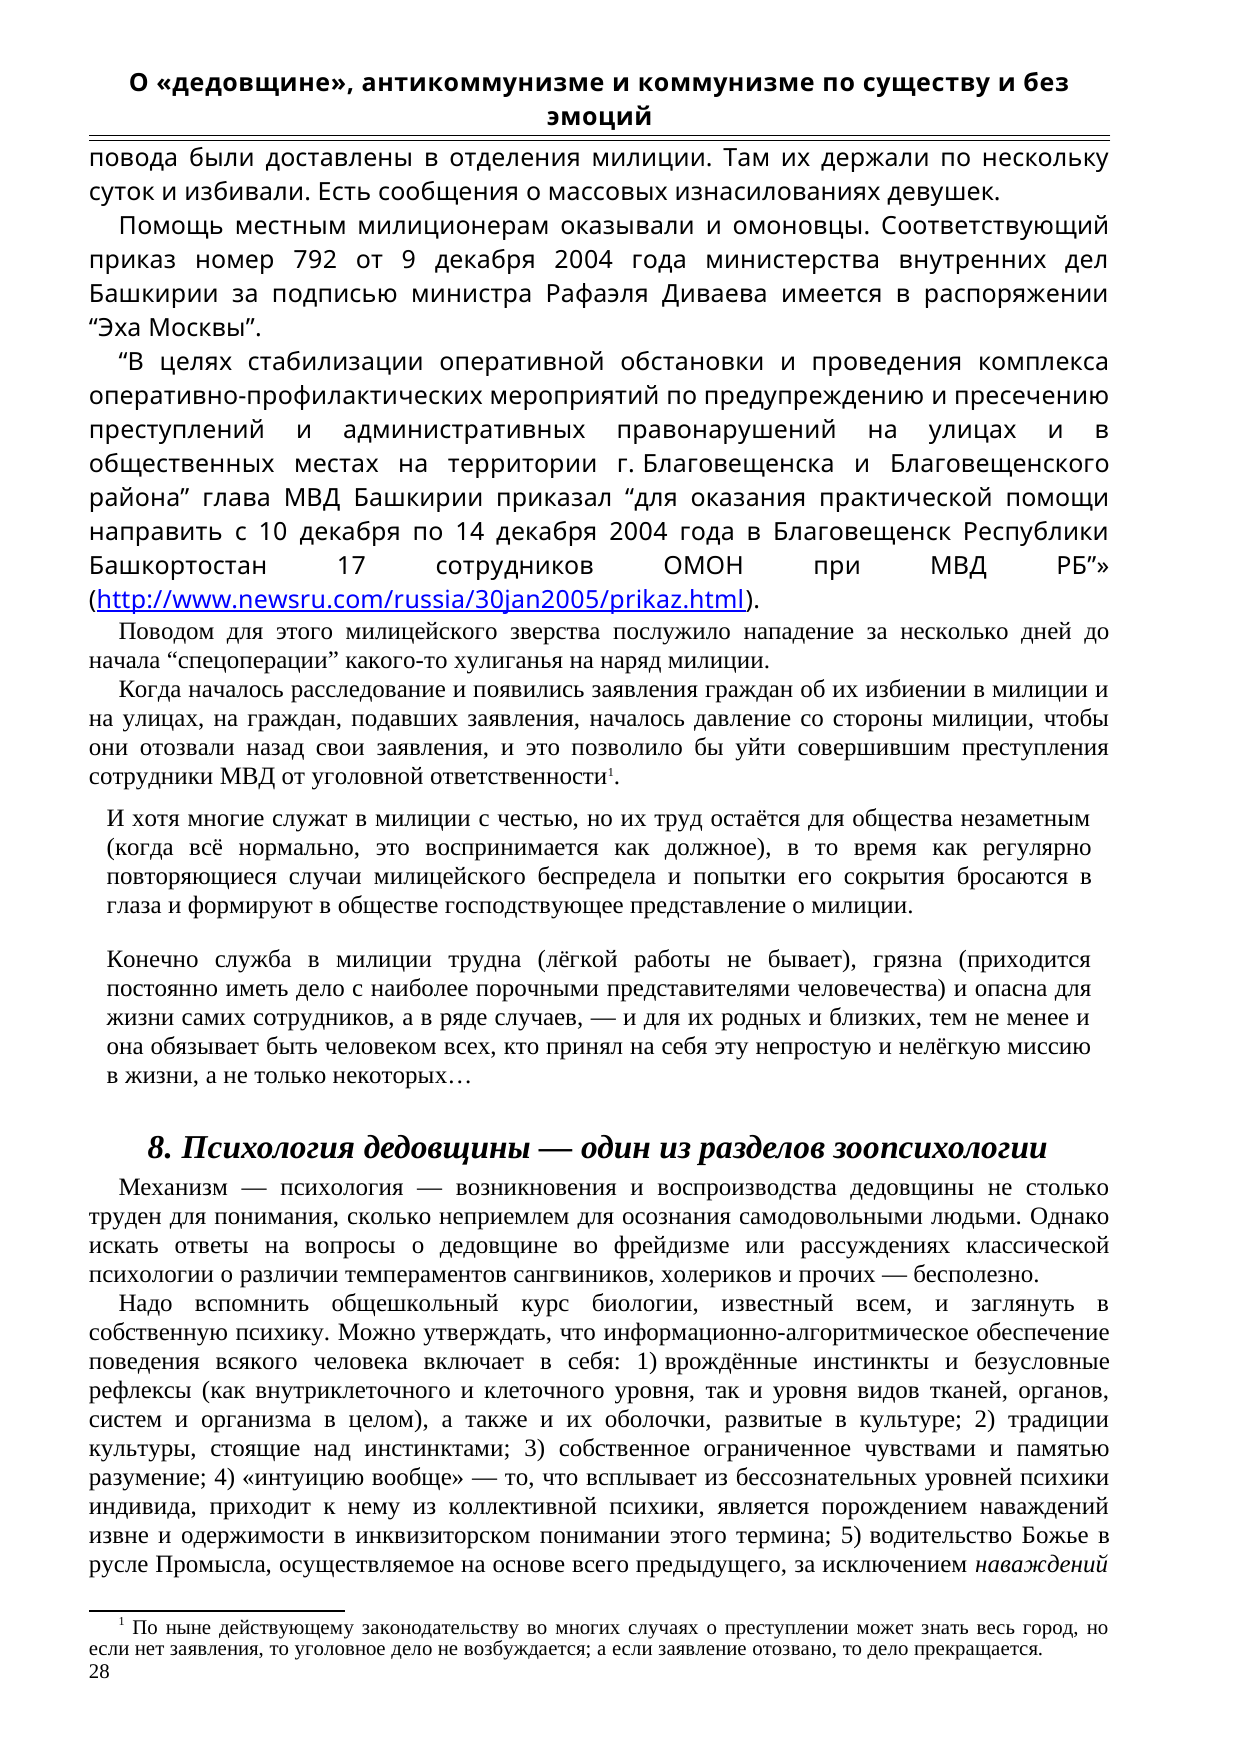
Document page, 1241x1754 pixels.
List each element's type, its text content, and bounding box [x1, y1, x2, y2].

text “В целях стабилизации оперативной обстановки и проведения комплекса оперативно-профи­лак­ти­ческих мероприятий по предупреждению и пресечению преступлений и административных правонарушений на улицах и в общественных местах на территории г. Благовещенска и Благовещенского района” глава МВД Башкирии приказал “для оказания практической помощи направить с 10 декабря по 14 декабря 2004 года в Благовещенск Республики Башкортостан 17 сотрудников ОМОН при МВД РБ”» (http://www.newsru.com/russia/30jan2005/prikaz.html). [89, 344, 1110, 616]
text И хотя многие служат в милиции с честью, но их труд остаётся для общества незаметным (когда всё нормально, это воспринимается как должное), в то время как регулярно повторяющиеся случаи милицейского беспредела и попытки его сокрытия бросаются в глаза и формируют в обществе господствующее представление о милиции. [106, 803, 1093, 919]
text Надо вспомнить общешкольный курс биологии, известный всем, и заглянуть в собственную психику. Можно утверждать, что информационно-алгоритмическое обеспечение поведения всякого человека включает в себя: 1) врождённые инстинкты и безусловные рефлексы (как внутриклеточного и клеточного уровня, так и уровня видов тканей, органов, систем и организма в целом), а также и их оболочки, развитые в культуре; 2) традиции культуры, стоящие над инстинктами; 3) собственное ограниченное чувствами и памятью разумение; 4) «инту­и­цию вообще» — то, что всплывает из бессознательных уровней психики индивида, приходит к нему из коллективной психики, является порождением наваждений извне и одержимости в инквизиторском понимании этого термина; 5) водительство Божье в русле Промысла, осуществляемое на основе всего предыдущего, за исключением наваждений [89, 1288, 1110, 1578]
text повода были доставлены в отделения милиции. Там их держали по нескольку суток и избивали. Есть сообщения о массовых изнасилованиях девушек. [89, 141, 1110, 208]
text Поводом для этого милицейского зверства послужило нападение за несколько дней до начала “спецоперации” какого-то хулиганья на наряд милиции. [89, 616, 1110, 674]
subtitle 8. Психология дедовщины — один из разделов зоопсихологии [89, 1127, 1110, 1165]
text По ныне действующему законодательству во многих случаях о преступлении может знать весь город, но если нет заявления, то уголовное дело не возбуждается; а если заявление отозвано, то дело прекращается. [89, 1617, 1110, 1659]
text Конечно служба в милиции трудна (лёгкой работы не бывает), грязна (приходится постоянно иметь дело с наиболее порочными представителями человечества) и опасна для жизни самих сотрудников, а в ряде случаев, — и для их родных и близких, тем не менее и она обязывает быть человеком всех, кто принял на себя эту непростую и нелёгкую миссию в жизни, а не только некоторых… [106, 944, 1093, 1089]
text Когда началось расследование и появились заявления граждан об их избиении в милиции и на улицах, на граждан, подавших заявления, началось давление со стороны милиции, чтобы они отозвали назад свои заявления, и это позволило бы уйти совершившим преступления сотрудники МВД от уголовной ответственности. [89, 674, 1110, 790]
text Механизм — психология — возникновения и воспроизводства дедовщины не столько труден для понимания, сколько неприемлем для осознания самодовольными людьми. Однако искать ответы на вопросы о дедовщине во фрейдизме или рассуждениях классической психологии о различии темпераментов сангвиников, холериков и прочих — бесполезно. [89, 1171, 1110, 1288]
text Помощь местным милиционерам оказывали и омоновцы. Соответствующий приказ номер 792 от 9 декабря 2004 года министерства внутренних дел Башкирии за подписью министра Рафаэля Диваева имеется в распоряжении “Эха Москвы”. [89, 208, 1110, 344]
